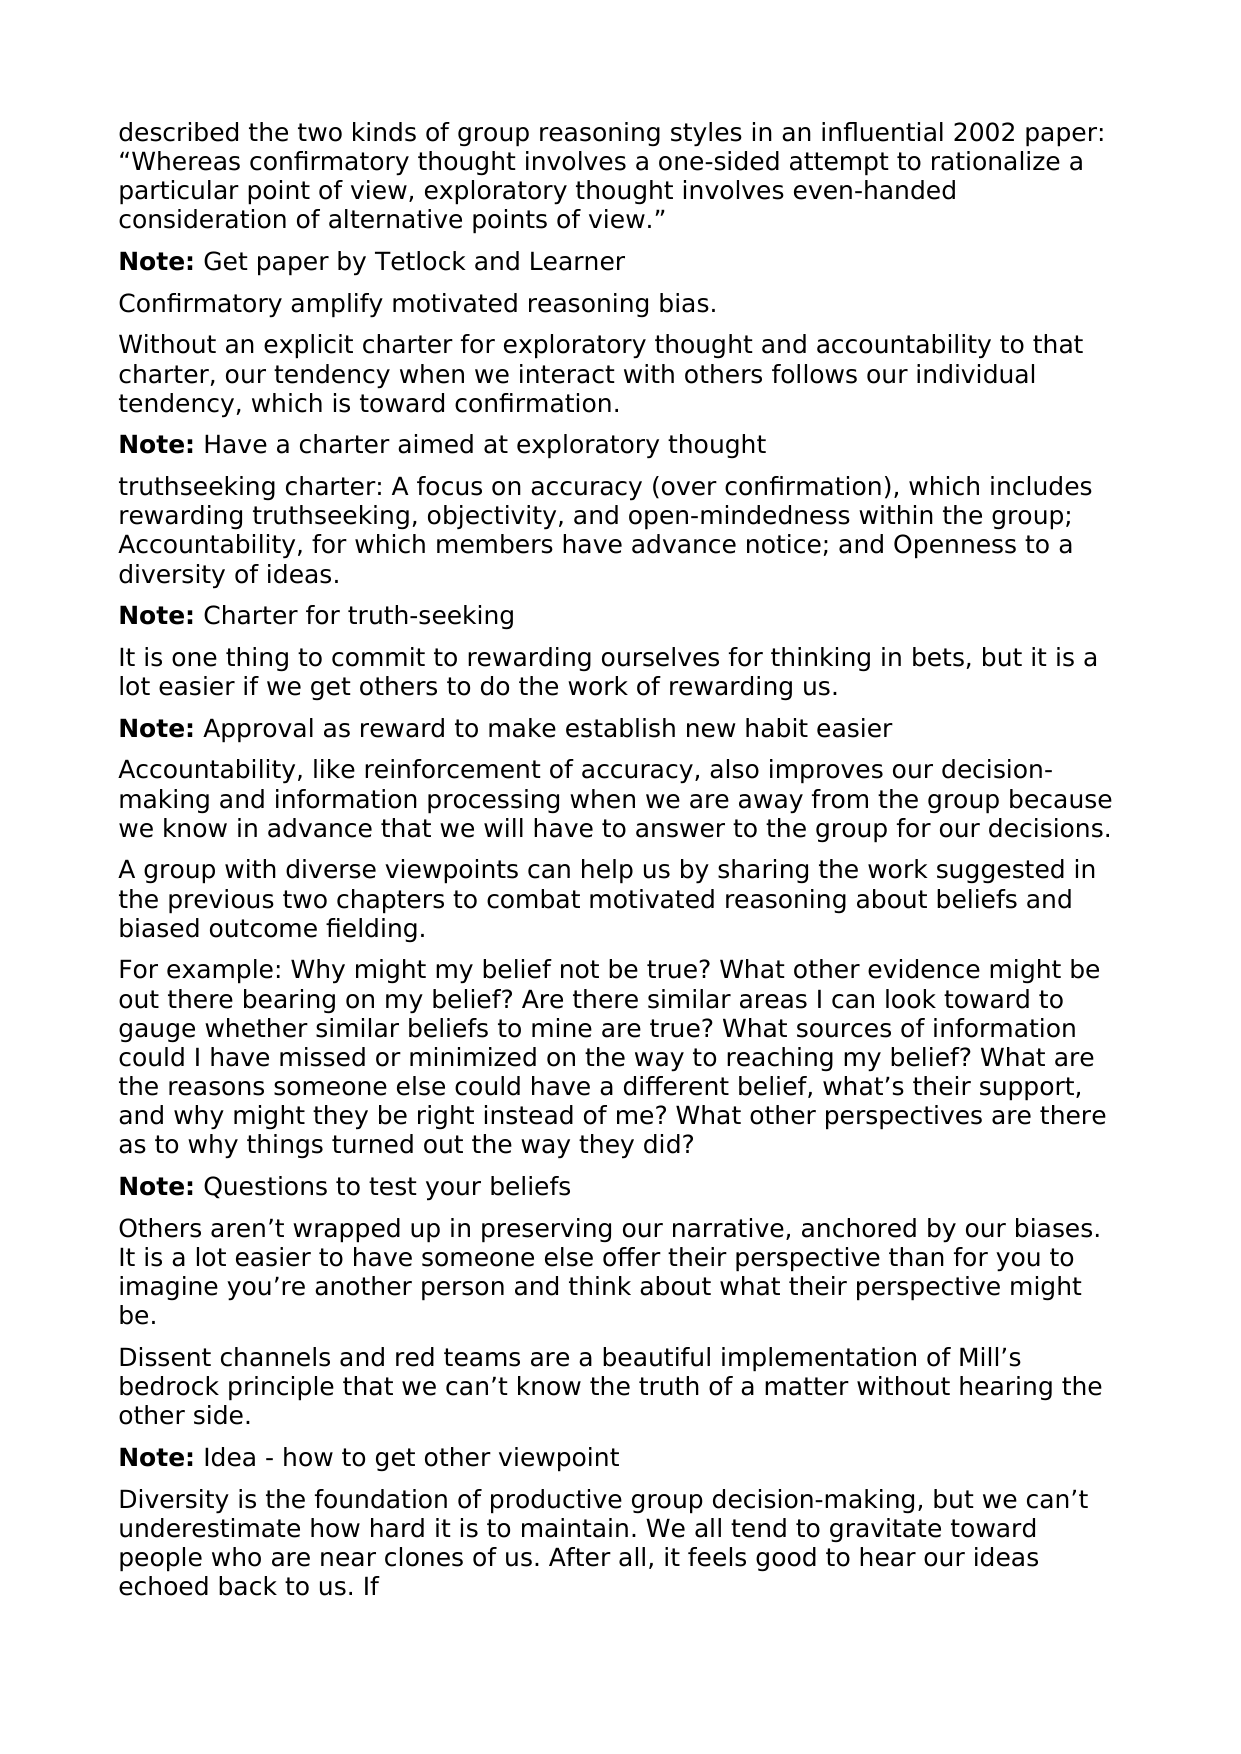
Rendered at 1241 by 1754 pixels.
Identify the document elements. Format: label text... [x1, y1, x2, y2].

text described the two kinds of group reasoning styles in an influential 2002 paper: “Whereas confirmatory thought involves a one-sided attempt to rationalize a particular point of view, exploratory thought involves even-handed consideration of alternative points of view.” [118, 118, 1122, 235]
text Note: Charter for truth-seeking [118, 601, 1122, 631]
text A group with diverse viewpoints can help us by sharing the work suggested in the previous two chapters to combat motivated reasoning about beliefs and biased outcome fielding. [118, 856, 1122, 943]
text For example: Why might my belief not be true? What other evidence might be out there bearing on my belief? Are there similar areas I can look toward to gauge whether similar beliefs to mine are true? What sources of information could I have missed or minimized on the way to reaching my belief? What are the reasons someone else could have a different belief, what’s their support, and why might they be right instead of me? What other perspectives are there as to why things turned out the way they did? [118, 956, 1122, 1160]
text Note: Questions to test your beliefs [118, 1172, 1122, 1201]
text Confirmatory amplify motivated reasoning bias. [118, 289, 1122, 318]
text Others aren’t wrapped up in preserving our narrative, anchored by our biases. It is a lot easier to have someone else offer their perspective than for you to imagine you’re another person and think about what their perspective might be. [118, 1214, 1122, 1331]
text It is one thing to commit to rewarding ourselves for thinking in bets, but it is a lot easier if we get others to do the work of rewarding us. [118, 643, 1122, 701]
text Without an explicit charter for exploratory thought and accountability to that charter, our tendency when we interact with others follows our individual tendency, which is toward confirmation. [118, 331, 1122, 418]
text Note: Idea - how to get other viewpoint [118, 1443, 1122, 1472]
text Note: Get paper by Tetlock and Learner [118, 247, 1122, 276]
text Dissent channels and red teams are a beautiful implementation of Mill’s bedrock principle that we can’t know the truth of a matter without hearing the other side. [118, 1343, 1122, 1431]
text Note: Have a charter aimed at exploratory thought [118, 431, 1122, 460]
text truthseeking charter: A focus on accuracy (over confirmation), which includes rewarding truthseeking, objectivity, and open-mindedness within the group; Accountability, for which members have advance notice; and Openness to a diversity of ideas. [118, 472, 1122, 589]
text Note: Approval as reward to make establish new habit easier [118, 714, 1122, 743]
text Accountability, like reinforcement of accuracy, also improves our decision-making and information processing when we are away from the group because we know in advance that we will have to answer to the group for our decisions. [118, 756, 1122, 843]
text Diversity is the foundation of productive group decision-making, but we can’t underestimate how hard it is to maintain. We all tend to gravitate toward people who are near clones of us. After all, it feels good to hear our ideas echoed back to us. If [118, 1485, 1122, 1601]
